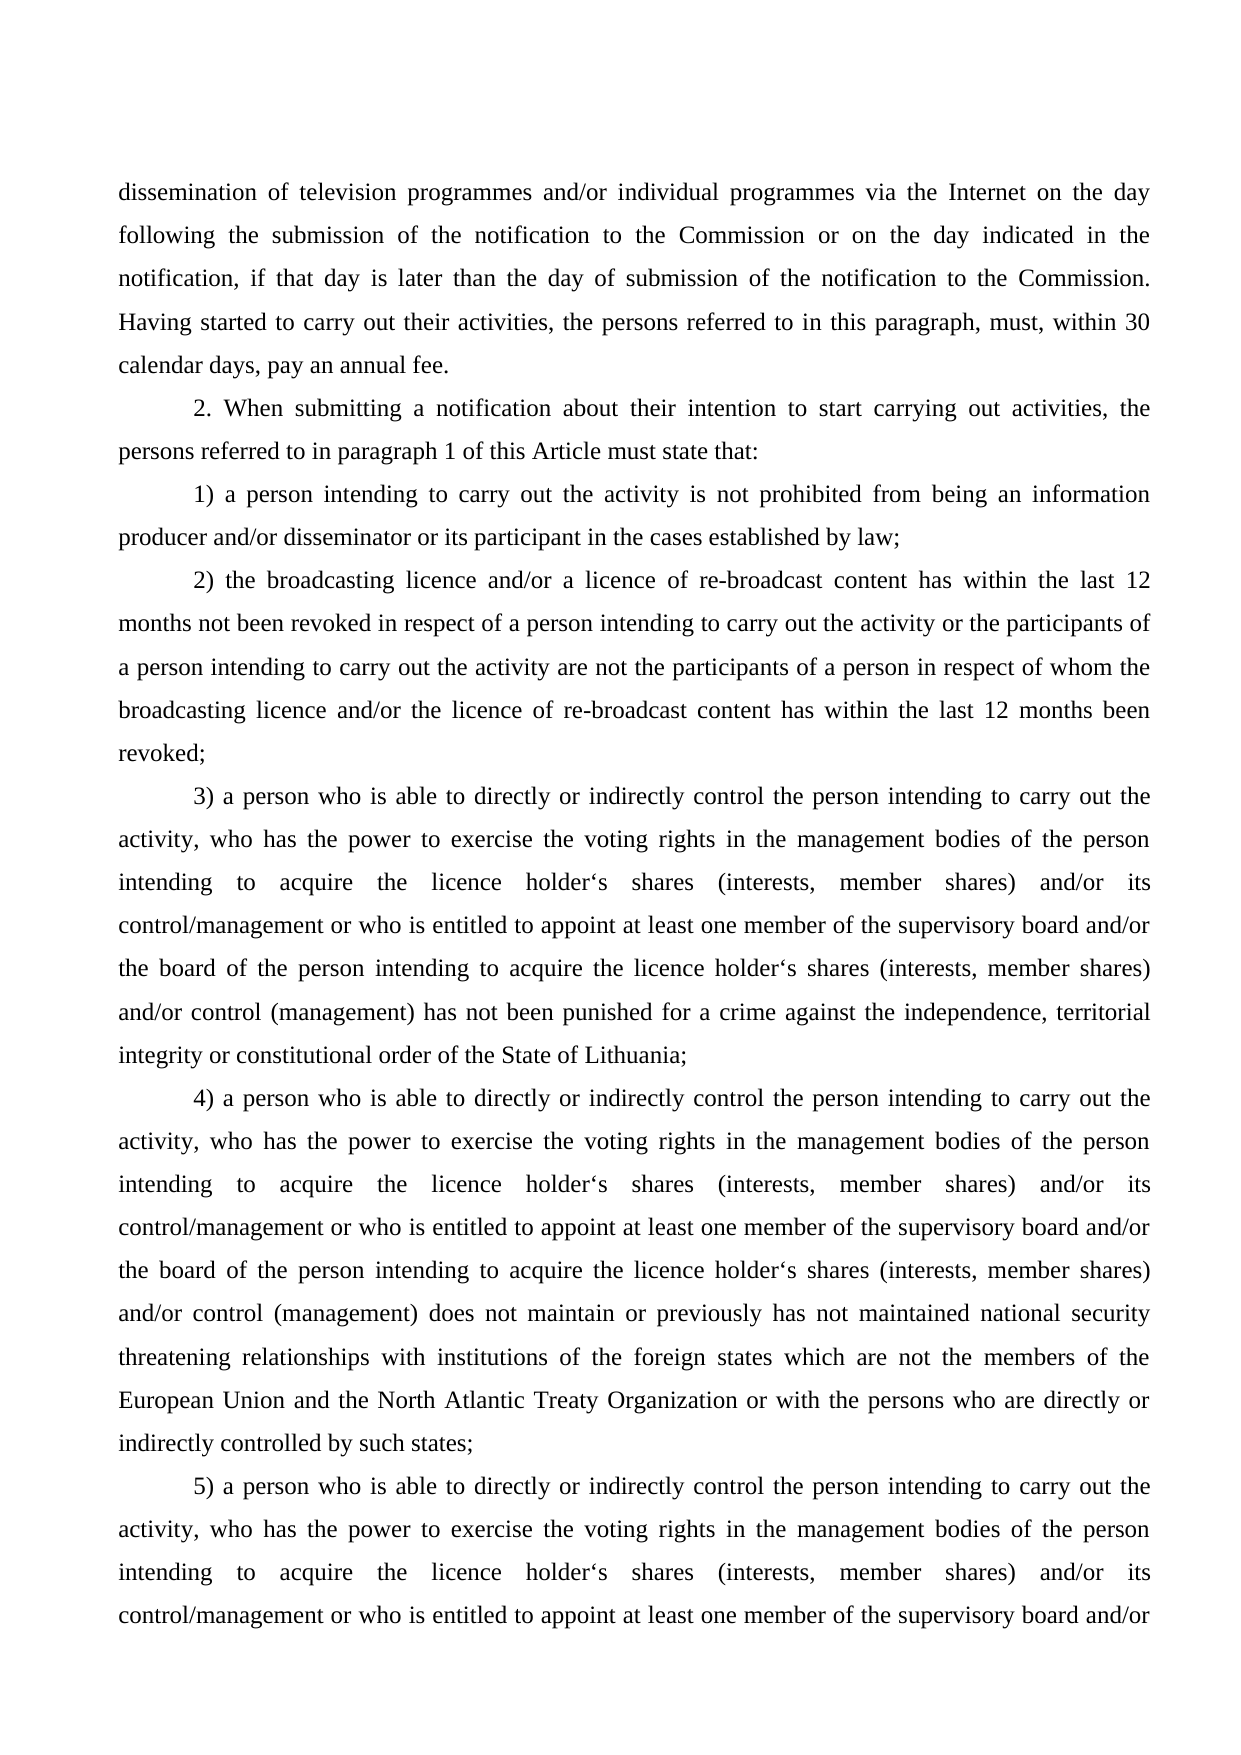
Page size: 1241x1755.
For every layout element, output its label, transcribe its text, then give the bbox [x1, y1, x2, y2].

text 1) a person intending to carry out the activity is not prohibited from being an information producer and/or disseminator or its participant in the cases established by law; [118, 479, 1152, 551]
text 4) a person who is able to directly or indirectly control the person intending to carry out the activity, who has the power to exercise the voting rights in the management bodies of the person intending to acquire the licence holder‘s shares (interests, member shares) and/or its control/management or who is entitled to appoint at least one member of the supervisory board and/or the board of the person intending to acquire the licence holder‘s shares (interests, member shares) and/or control (management) does not maintain or previously has not maintained national security threatening relationships with institutions of the foreign states which are not the members of the European Union and the North Atlantic Treaty Organization or with the persons who are directly or indirectly controlled by such states; [118, 1083, 1152, 1457]
text dissemination of television programmes and/or individual programmes via the Internet on the day following the submission of the notification to the Commission or on the day indicated in the notification, if that day is later than the day of submission of the notification to the Commission. Having started to carry out their activities, the persons referred to in this paragraph, must, within 30 calendar days, pay an annual fee. [118, 177, 1152, 378]
text 2. When submitting a notification about their intention to start carrying out activities, the persons referred to in paragraph 1 of this Article must state that: [118, 393, 1152, 465]
text 5) a person who is able to directly or indirectly control the person intending to carry out the activity, who has the power to exercise the voting rights in the management bodies of the person intending to acquire the licence holder‘s shares (interests, member shares) and/or its control/management or who is entitled to appoint at least one member of the supervisory board and/or [118, 1471, 1152, 1629]
text 2) the broadcasting licence and/or a licence of re-broadcast content has within the last 12 months not been revoked in respect of a person intending to carry out the activity or the participants of a person intending to carry out the activity are not the participants of a person in respect of whom the broadcasting licence and/or the licence of re-broadcast content has within the last 12 months been revoked; [118, 565, 1152, 767]
text 3) a person who is able to directly or indirectly control the person intending to carry out the activity, who has the power to exercise the voting rights in the management bodies of the person intending to acquire the licence holder‘s shares (interests, member shares) and/or its control/management or who is entitled to appoint at least one member of the supervisory board and/or the board of the person intending to acquire the licence holder‘s shares (interests, member shares) and/or control (management) has not been punished for a crime against the independence, territorial integrity or constitutional order of the State of Lithuania; [118, 781, 1152, 1068]
